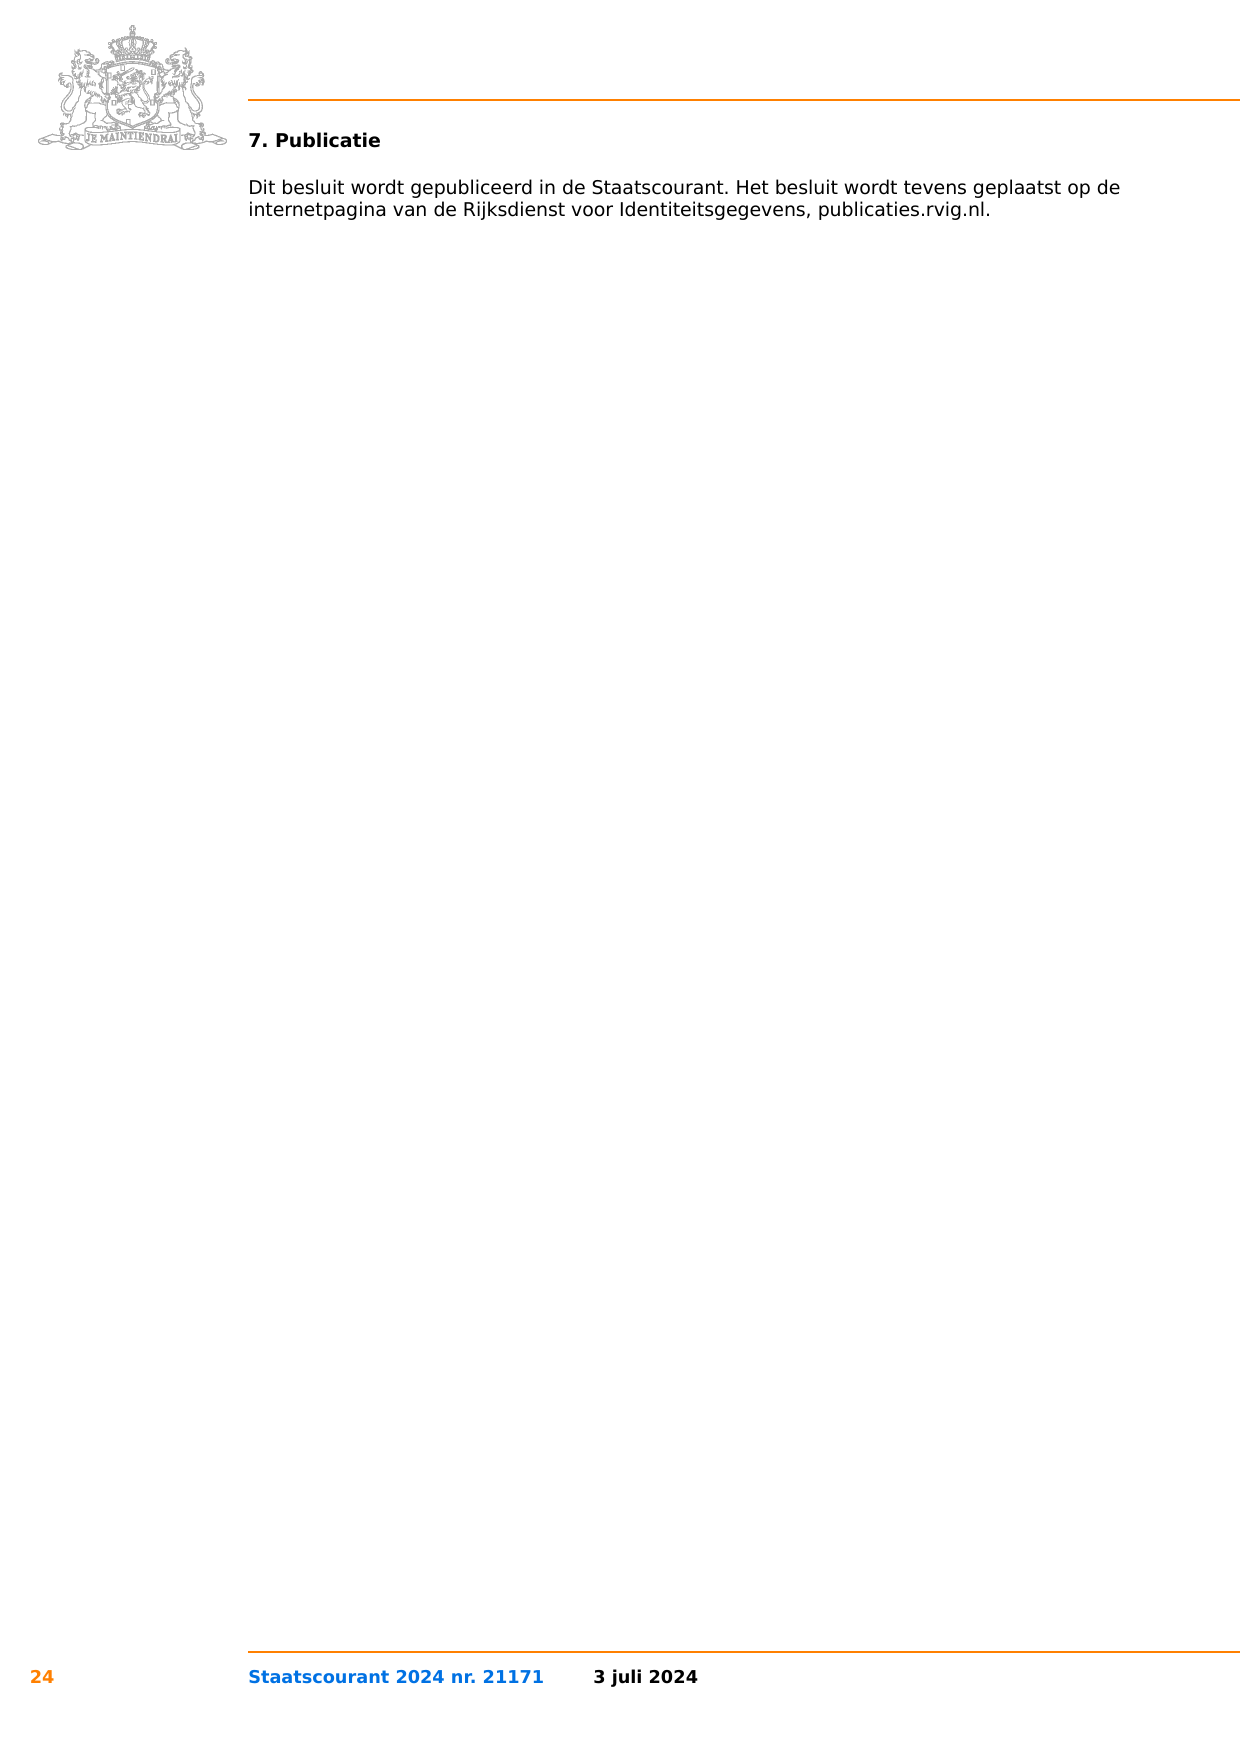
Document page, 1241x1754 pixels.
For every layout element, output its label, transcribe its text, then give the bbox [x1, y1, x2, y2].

picture [38, 25, 227, 150]
text Dit besluit wordt gepubliceerd in de Staatscourant. Het besluit wordt tevens geplaatst op de internetpagina van de Rijksdienst voor Identiteitsgegevens, publicaties.rvig.nl. [248, 177, 1163, 221]
subtitle 7. Publicatie [248, 130, 1163, 152]
